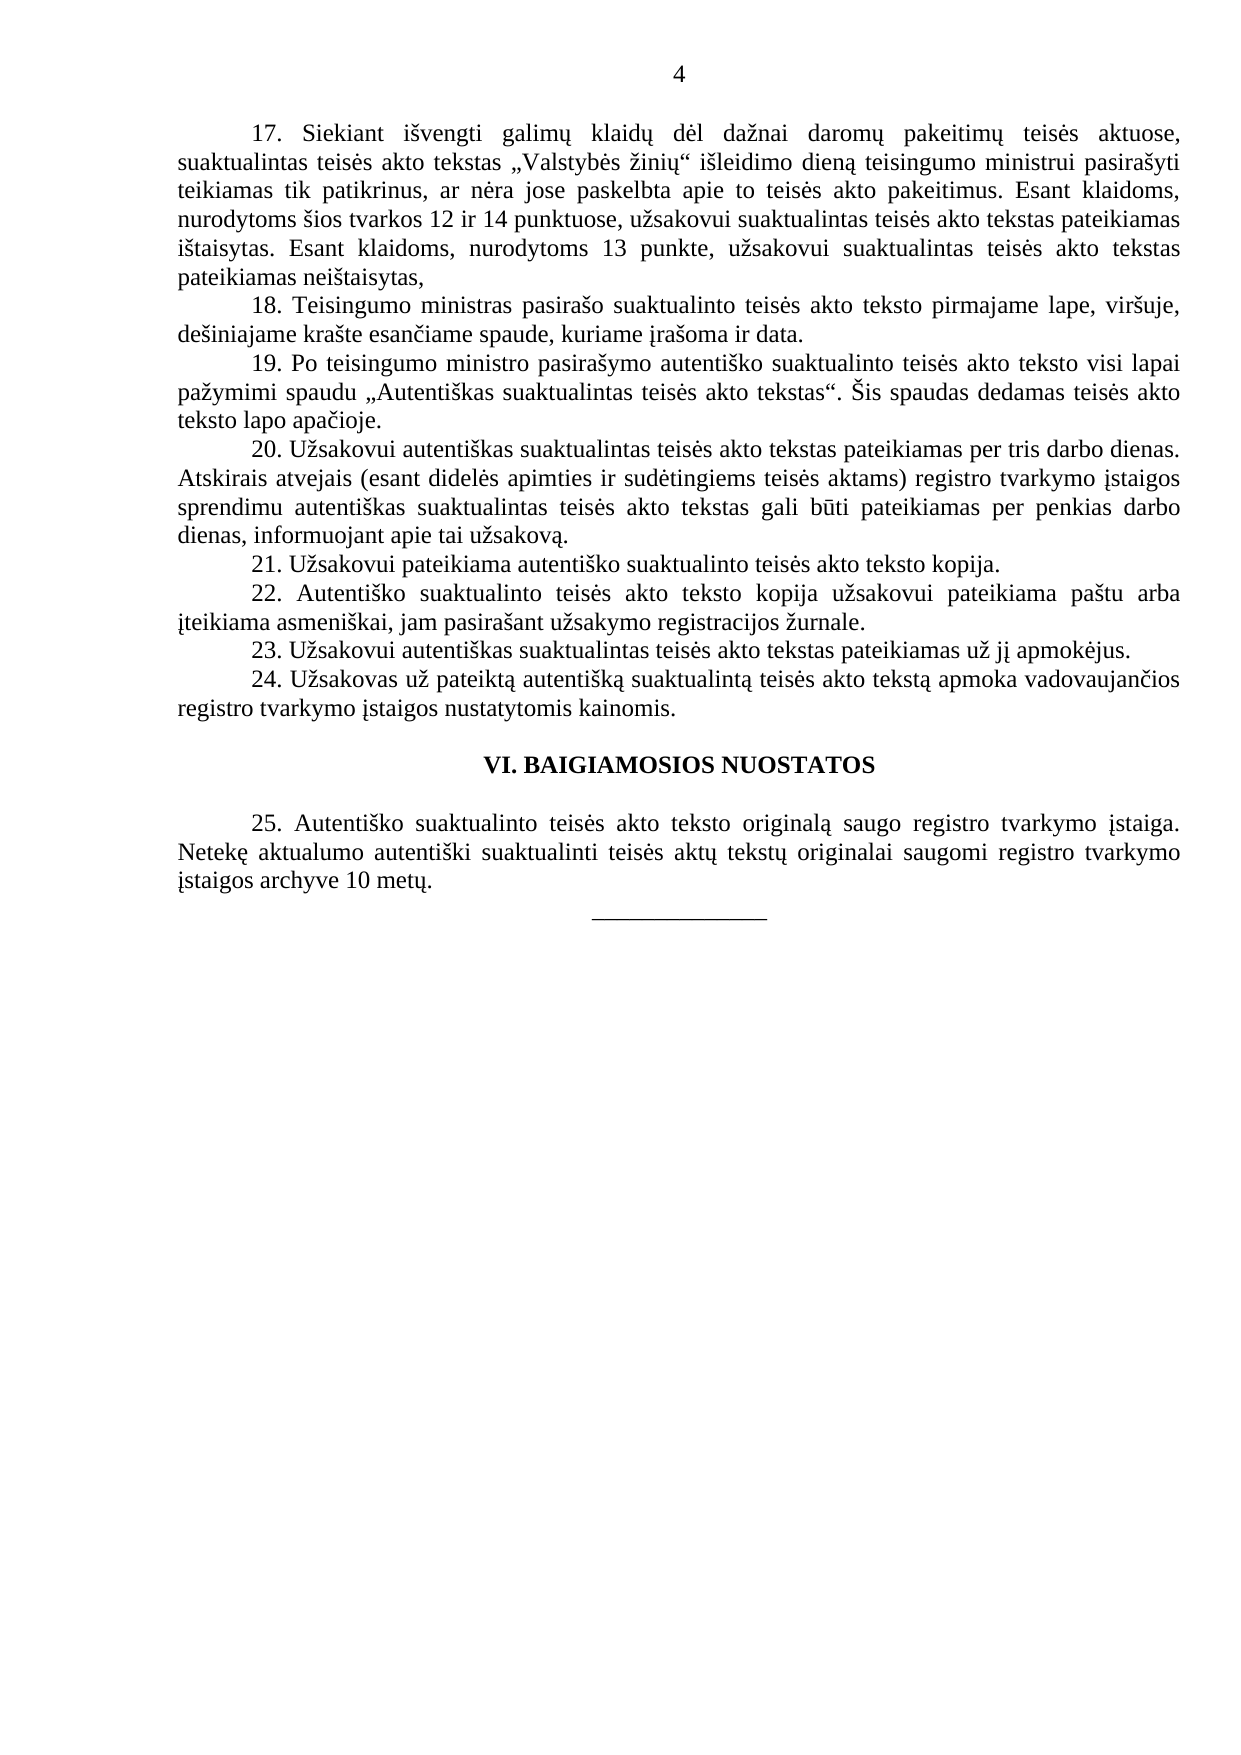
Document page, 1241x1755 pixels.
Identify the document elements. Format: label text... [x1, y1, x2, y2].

text 20. Užsakovui autentiškas suaktualintas teisės akto tekstas pateikiamas per tris darbo dienas. Atskirais atvejais (esant didelės apimties ir sudėtingiems teisės aktams) registro tvarkymo įstaigos sprendimu autentiškas suaktualintas teisės akto tekstas gali būti pateikiamas per penkias darbo dienas, informuojant apie tai užsakovą. [177, 434, 1181, 549]
text 21. Užsakovui pateikiama autentiško suaktualinto teisės akto teksto kopija. [177, 549, 1181, 578]
text VI. BAIGIAMOSIOS NUOSTATOS [177, 751, 1181, 779]
text 25. Autentiško suaktualinto teisės akto teksto originalą saugo registro tvarkymo įstaiga. Netekę aktualumo autentiški suaktualinti teisės aktų tekstų originalai saugomi registro tvarkymo įstaigos archyve 10 metų. [177, 808, 1181, 894]
text 18. Teisingumo ministras pasirašo suaktualinto teisės akto teksto pirmajame lape, viršuje, dešiniajame krašte esančiame spaude, kuriame įrašoma ir data. [177, 291, 1181, 348]
text 22. Autentiško suaktualinto teisės akto teksto kopija užsakovui pateikiama paštu arba įteikiama asmeniškai, jam pasirašant užsakymo registracijos žurnale. [177, 578, 1181, 636]
text 23. Užsakovui autentiškas suaktualintas teisės akto tekstas pateikiamas už jį apmokėjus. [177, 636, 1181, 664]
text 17. Siekiant išvengti galimų klaidų dėl dažnai daromų pakeitimų teisės aktuose, suaktualintas teisės akto tekstas „Valstybės žinių“ išleidimo dieną teisingumo ministrui pasirašyti teikiamas tik patikrinus, ar nėra jose paskelbta apie to teisės akto pakeitimus. Esant klaidoms, nurodytoms šios tvarkos 12 ir 14 punktuose, užsakovui suaktualintas teisės akto tekstas pateikiamas ištaisytas. Esant klaidoms, nurodytoms 13 punkte, užsakovui suaktualintas teisės akto tekstas pateikiamas neištaisytas, [177, 118, 1181, 291]
text ______________ [177, 894, 1181, 923]
text 19. Po teisingumo ministro pasirašymo autentiško suaktualinto teisės akto teksto visi lapai pažymimi spaudu „Autentiškas suaktualintas teisės akto tekstas“. Šis spaudas dedamas teisės akto teksto lapo apačioje. [177, 348, 1181, 434]
text 24. Užsakovas už pateiktą autentišką suaktualintą teisės akto tekstą apmoka vadovaujančios registro tvarkymo įstaigos nustatytomis kainomis. [177, 664, 1181, 722]
